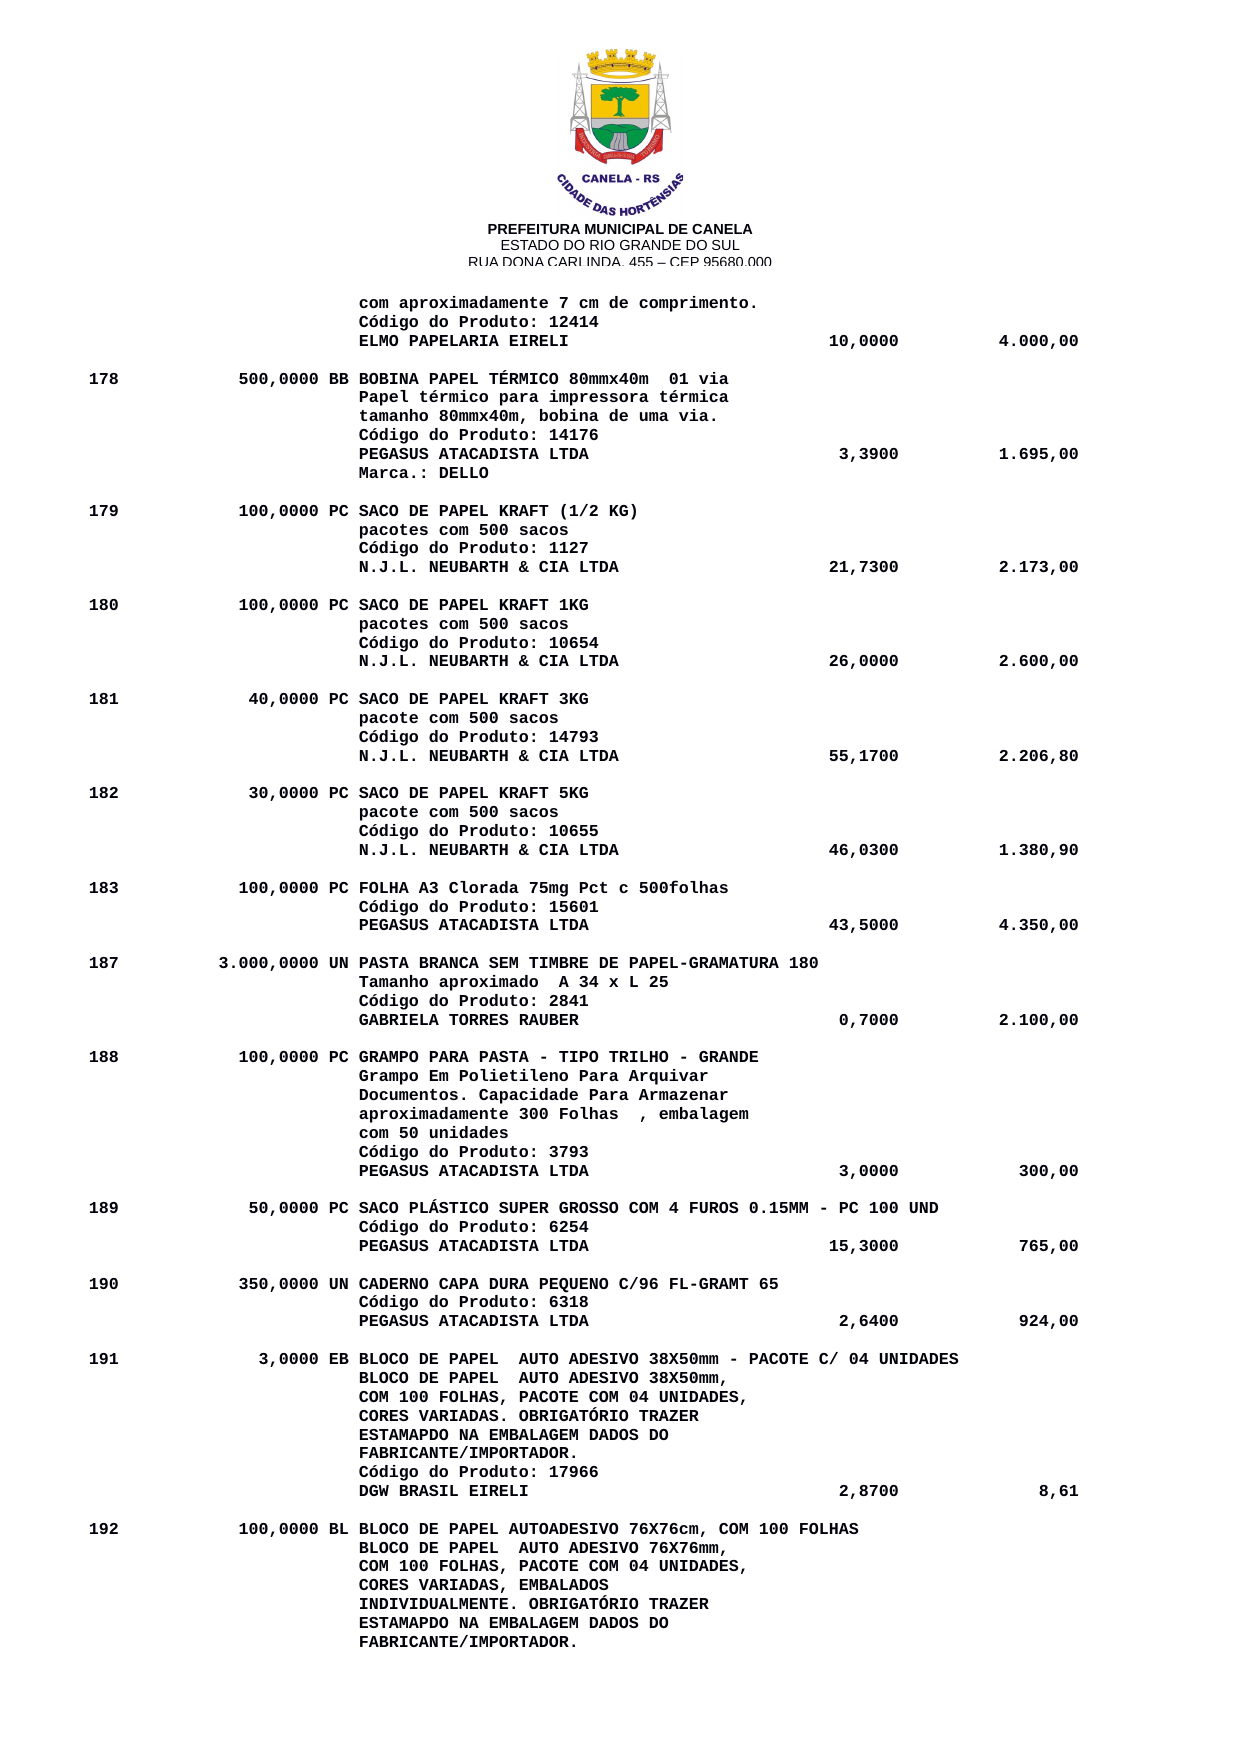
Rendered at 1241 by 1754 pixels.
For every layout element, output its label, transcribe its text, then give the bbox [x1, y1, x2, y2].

picture [557, 49, 684, 216]
text com aproximadamente 7 cm de comprimento. Código do Produto: 12414 ELMO PAPELARIA EIRELI 10,0000 4.000,00 178 500,0000 BB BOBINA PAPEL TÉRMICO 80mmx40m 01 via Papel térmico para impressora térmica tamanho 80mmx40m, bobina de uma via. Código do Produto: 14176 PEGASUS ATACADISTA LTDA 3,3900 1.695,00 Marca.: DELLO 179 100,0000 PC SACO DE PAPEL KRAFT (1/2 KG) pacotes com 500 sacos Código do Produto: 1127 N.J.L. NEUBARTH & CIA LTDA 21,7300 2.173,00 180 100,0000 PC SACO DE PAPEL KRAFT 1KG pacotes com 500 sacos Código do Produto: 10654 N.J.L. NEUBARTH & CIA LTDA 26,0000 2.600,00 181 40,0000 PC SACO DE PAPEL KRAFT 3KG pacote com 500 sacos Código do Produto: 14793 N.J.L. NEUBARTH & CIA LTDA 55,1700 2.206,80 182 30,0000 PC SACO DE PAPEL KRAFT 5KG pacote com 500 sacos Código do Produto: 10655 N.J.L. NEUBARTH & CIA LTDA 46,0300 1.380,90 183 100,0000 PC FOLHA A3 Clorada 75mg Pct c 500folhas Código do Produto: 15601 PEGASUS ATACADISTA LTDA 43,5000 4.350,00 187 3.000,0000 UN PASTA BRANCA SEM TIMBRE DE PAPEL-GRAMATURA 180 Tamanho aproximado A 34 x L 25 Código do Produto: 2841 GABRIELA TORRES RAUBER 0,7000 2.100,00 188 100,0000 PC GRAMPO PARA PASTA - TIPO TRILHO - GRANDE Grampo Em Polietileno Para Arquivar Documentos. Capacidade Para Armazenar aproximadamente 300 Folhas , embalagem com 50 unidades Código do Produto: 3793 PEGASUS ATACADISTA LTDA 3,0000 300,00 189 50,0000 PC SACO PLÁSTICO SUPER GROSSO COM 4 FUROS 0.15MM - PC 100 UND Código do Produto: 6254 PEGASUS ATACADISTA LTDA 15,3000 765,00 190 350,0000 UN CADERNO CAPA DURA PEQUENO C/96 FL-GRAMT 65 Código do Produto: 6318 PEGASUS ATACADISTA LTDA 2,6400 924,00 191 3,0000 EB BLOCO DE PAPEL AUTO ADESIVO 38X50mm - PACOTE C/ 04 UNIDADES BLOCO DE PAPEL AUTO ADESIVO 38X50mm, COM 100 FOLHAS, PACOTE COM 04 UNIDADES, CORES VARIADAS. OBRIGATÓRIO TRAZER ESTAMAPDO NA EMBALAGEM DADOS DO FABRICANTE/IMPORTADOR. Código do Produto: 17966 DGW BRASIL EIRELI 2,8700 8,61 192 100,0000 BL BLOCO DE PAPEL AUTOADESIVO 76X76cm, COM 100 FOLHAS BLOCO DE PAPEL AUTO ADESIVO 76X76mm, COM 100 FOLHAS, PACOTE COM 04 UNIDADES, CORES VARIADAS, EMBALADOS INDIVIDUALMENTE. OBRIGATÓRIO TRAZER ESTAMAPDO NA EMBALAGEM DADOS DO FABRICANTE/IMPORTADOR. [88, 295, 1152, 1652]
